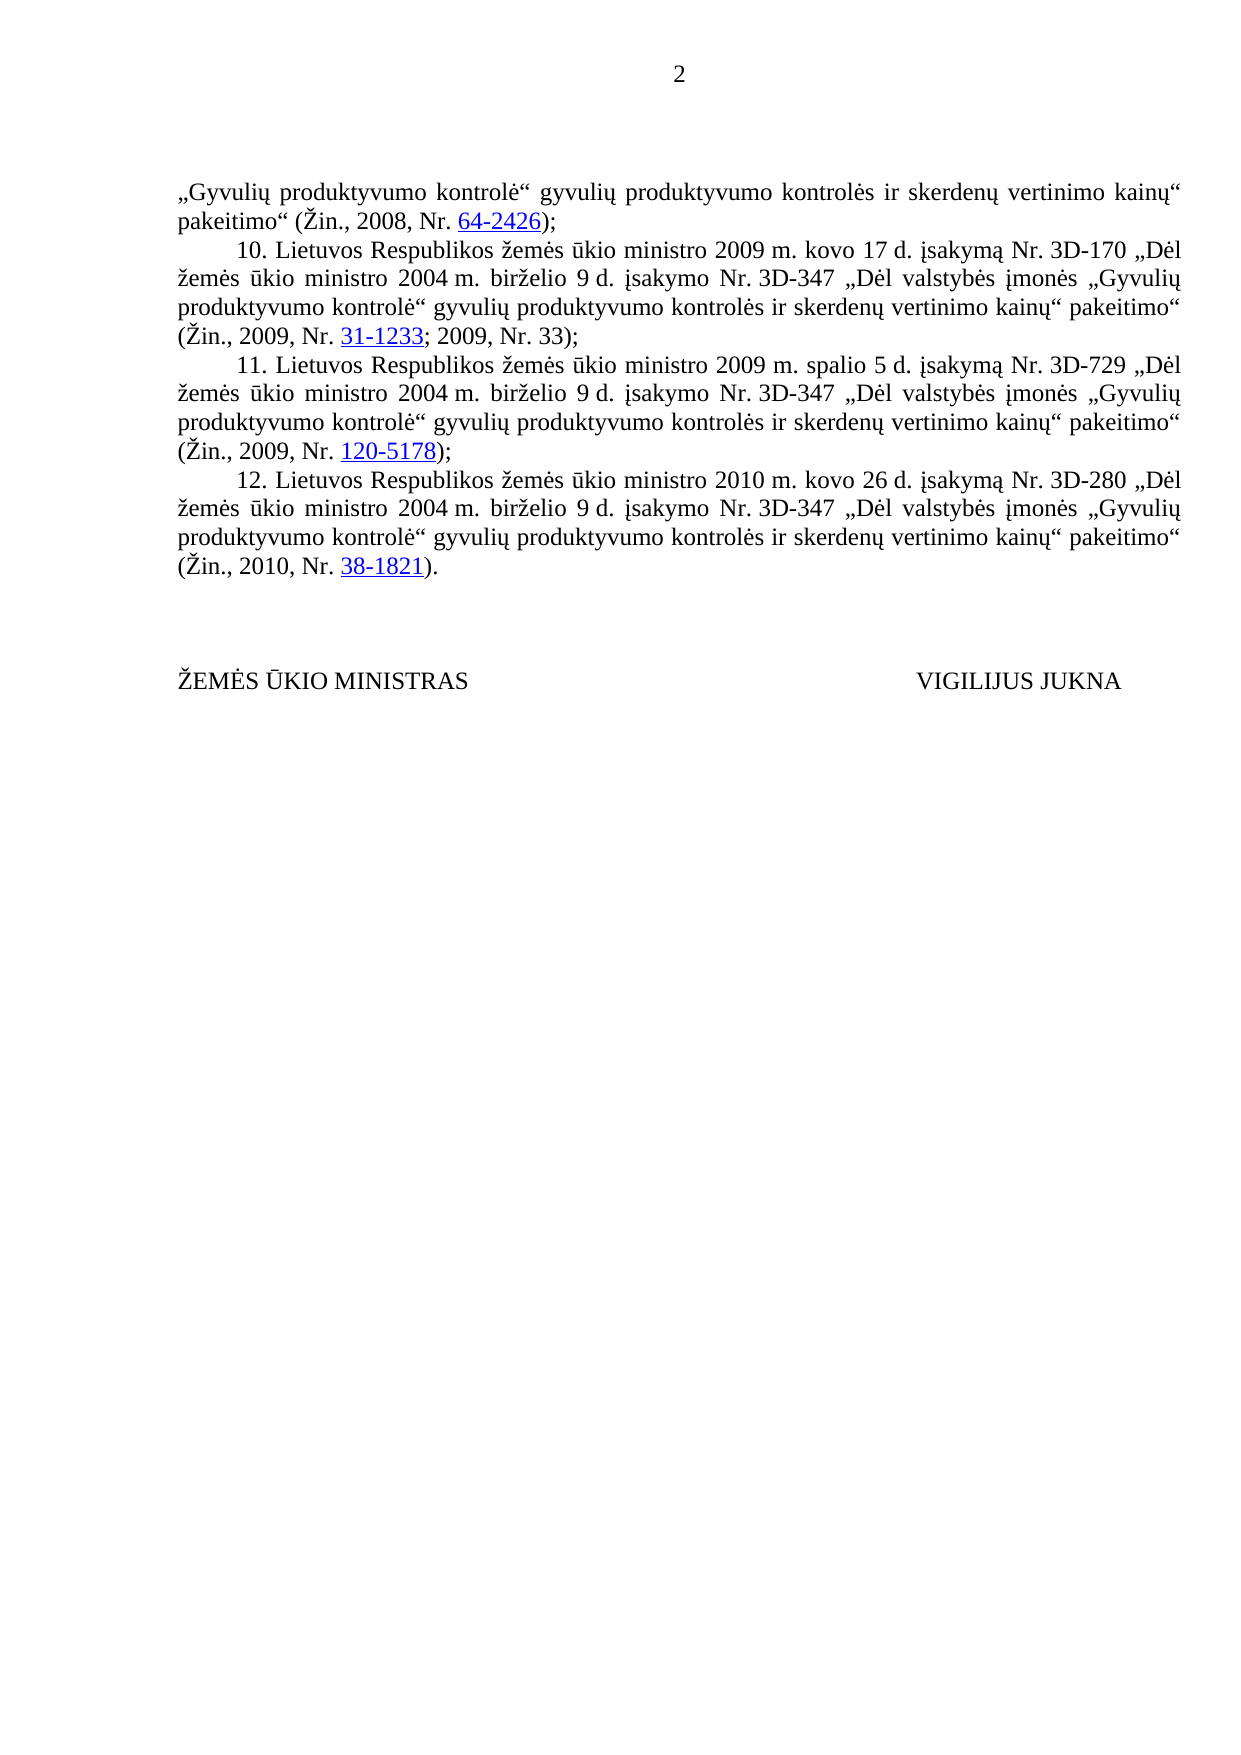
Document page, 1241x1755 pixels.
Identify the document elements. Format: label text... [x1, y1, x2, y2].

text 11. Lietuvos Respublikos žemės ūkio ministro 2009 m. spalio 5 d. įsakymą Nr. 3D-729 „Dėl žemės ūkio ministro 2004 m. birželio 9 d. įsakymo Nr. 3D-347 „Dėl valstybės įmonės „Gyvulių produktyvumo kontrolė“ gyvulių produktyvumo kontrolės ir skerdenų vertinimo kainų“ pakeitimo“ (Žin., 2009, Nr. 120-5178); [177, 350, 1181, 465]
text 12. Lietuvos Respublikos žemės ūkio ministro 2010 m. kovo 26 d. įsakymą Nr. 3D-280 „Dėl žemės ūkio ministro 2004 m. birželio 9 d. įsakymo Nr. 3D-347 „Dėl valstybės įmonės „Gyvulių produktyvumo kontrolė“ gyvulių produktyvumo kontrolės ir skerdenų vertinimo kainų“ pakeitimo“ (Žin., 2010, Nr. 38-1821). [177, 465, 1181, 580]
text „Gyvulių produktyvumo kontrolė“ gyvulių produktyvumo kontrolės ir skerdenų vertinimo kainų“ pakeitimo“ (Žin., 2008, Nr. 64-2426); [177, 177, 1181, 235]
text 10. Lietuvos Respublikos žemės ūkio ministro 2009 m. kovo 17 d. įsakymą Nr. 3D-170 „Dėl žemės ūkio ministro 2004 m. birželio 9 d. įsakymo Nr. 3D-347 „Dėl valstybės įmonės „Gyvulių produktyvumo kontrolė“ gyvulių produktyvumo kontrolės ir skerdenų vertinimo kainų“ pakeitimo“ (Žin., 2009, Nr. 31-1233; 2009, Nr. 33); [177, 235, 1181, 350]
text Žemės ūkio ministras Vigilijus Jukna [177, 666, 1181, 695]
